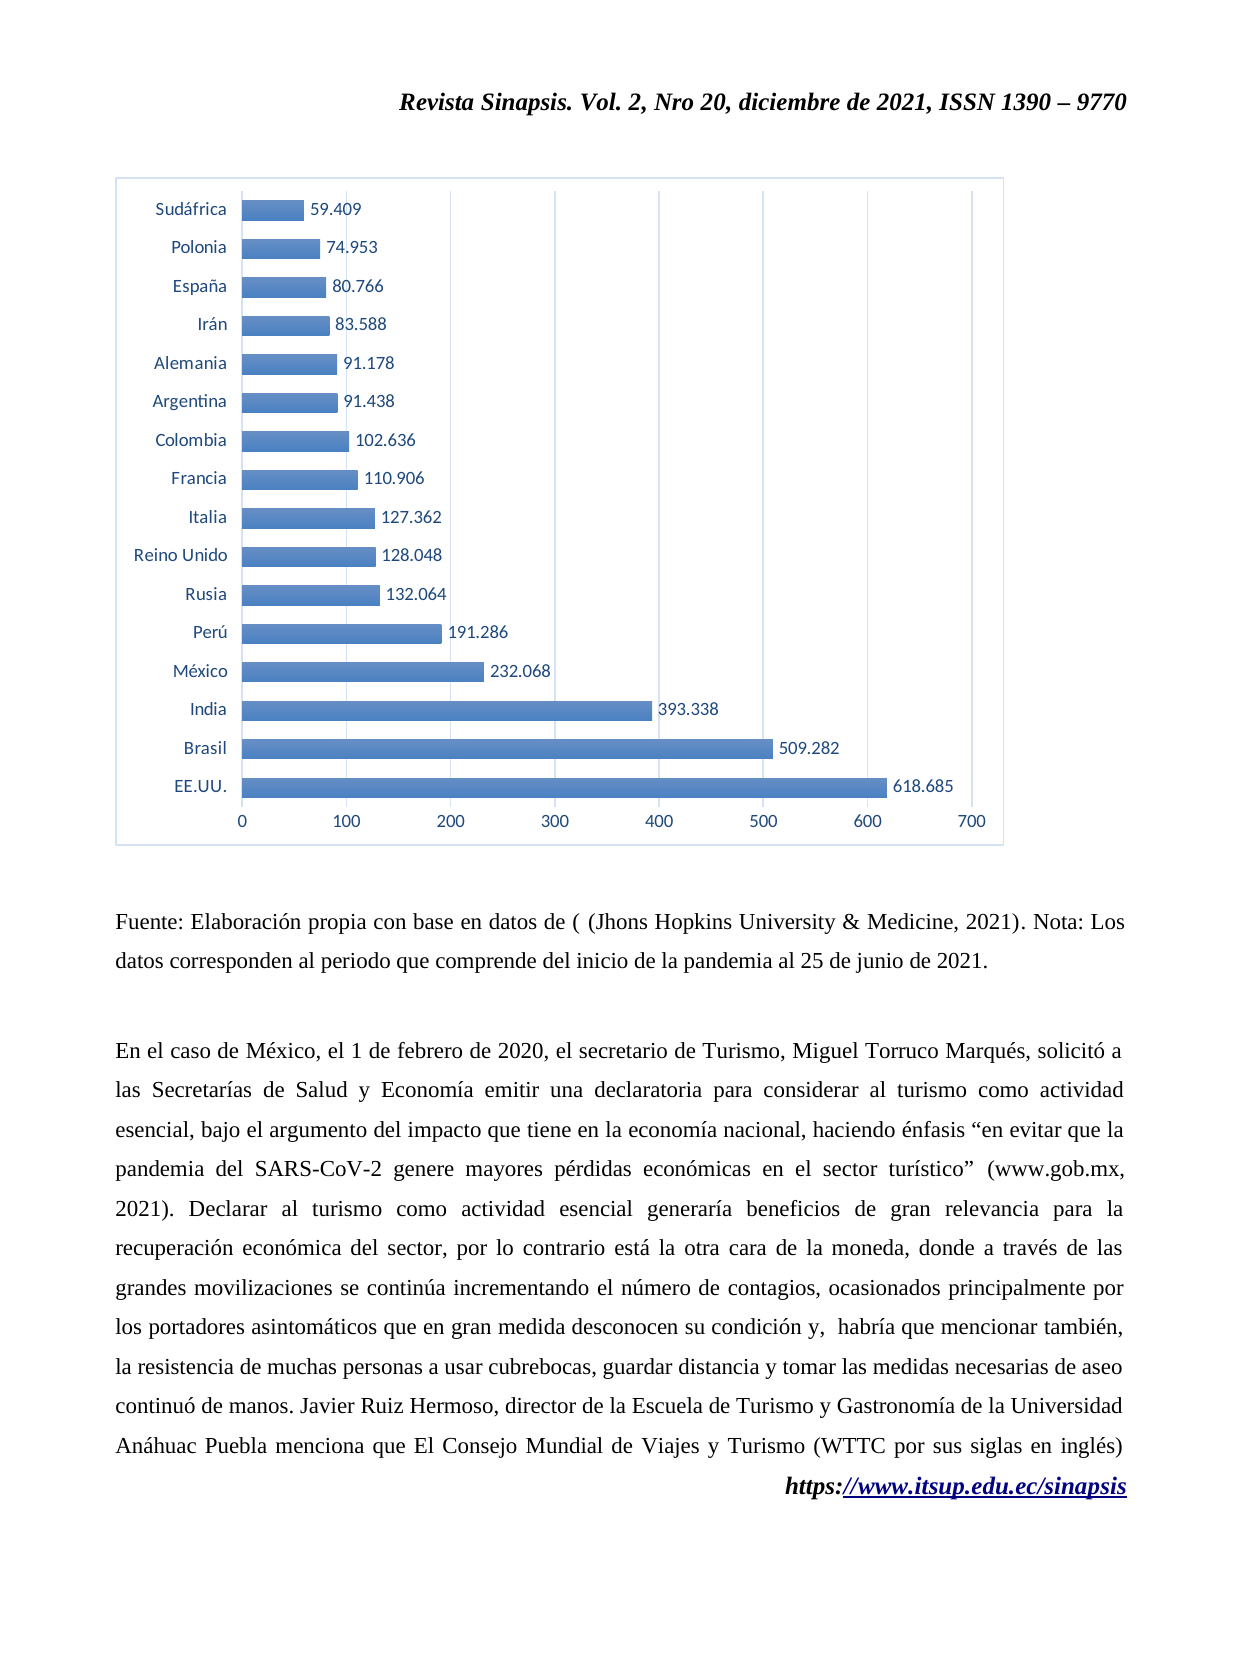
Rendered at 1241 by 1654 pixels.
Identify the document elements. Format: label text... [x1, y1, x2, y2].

text Fuente: Elaboración propia con base en datos de ( (Jhons Hopkins University & Medicine, 2021). Nota: Los datos corresponden al periodo que comprende del inicio de la pandemia al 25 de junio de 2021. [115, 908, 1125, 974]
text En el caso de México, el 1 de febrero de 2020, el secretario de Turismo, Miguel Torruco Marqués, solicitó a las Secretarías de Salud y Economía emitir una declaratoria para considerar al turismo como actividad esencial, bajo el argumento del impacto que tiene en la economía nacional, haciendo énfasis “en evitar que la pandemia del SARS-CoV-2 genere mayores pérdidas económicas en el sector turístico” (www.gob.mx, 2021). Declarar al turismo como actividad esencial generaría beneficios de gran relevancia para la recuperación económica del sector, por lo contrario está la otra cara de la moneda, donde a través de las grandes movilizaciones se continúa incrementando el número de contagios, ocasionados principalmente por los portadores asintomáticos que en gran medida desconocen su condición y, habría que mencionar también, la resistencia de muchas personas a usar cubrebocas, guardar distancia y tomar las medidas necesarias de aseo continuó de manos. Javier Ruiz Hermoso, director de la Escuela de Turismo y Gastronomía de la Universidad Anáhuac Puebla menciona que El Consejo Mundial de Viajes y Turismo (WTTC por sus siglas en inglés) [115, 1037, 1125, 1458]
